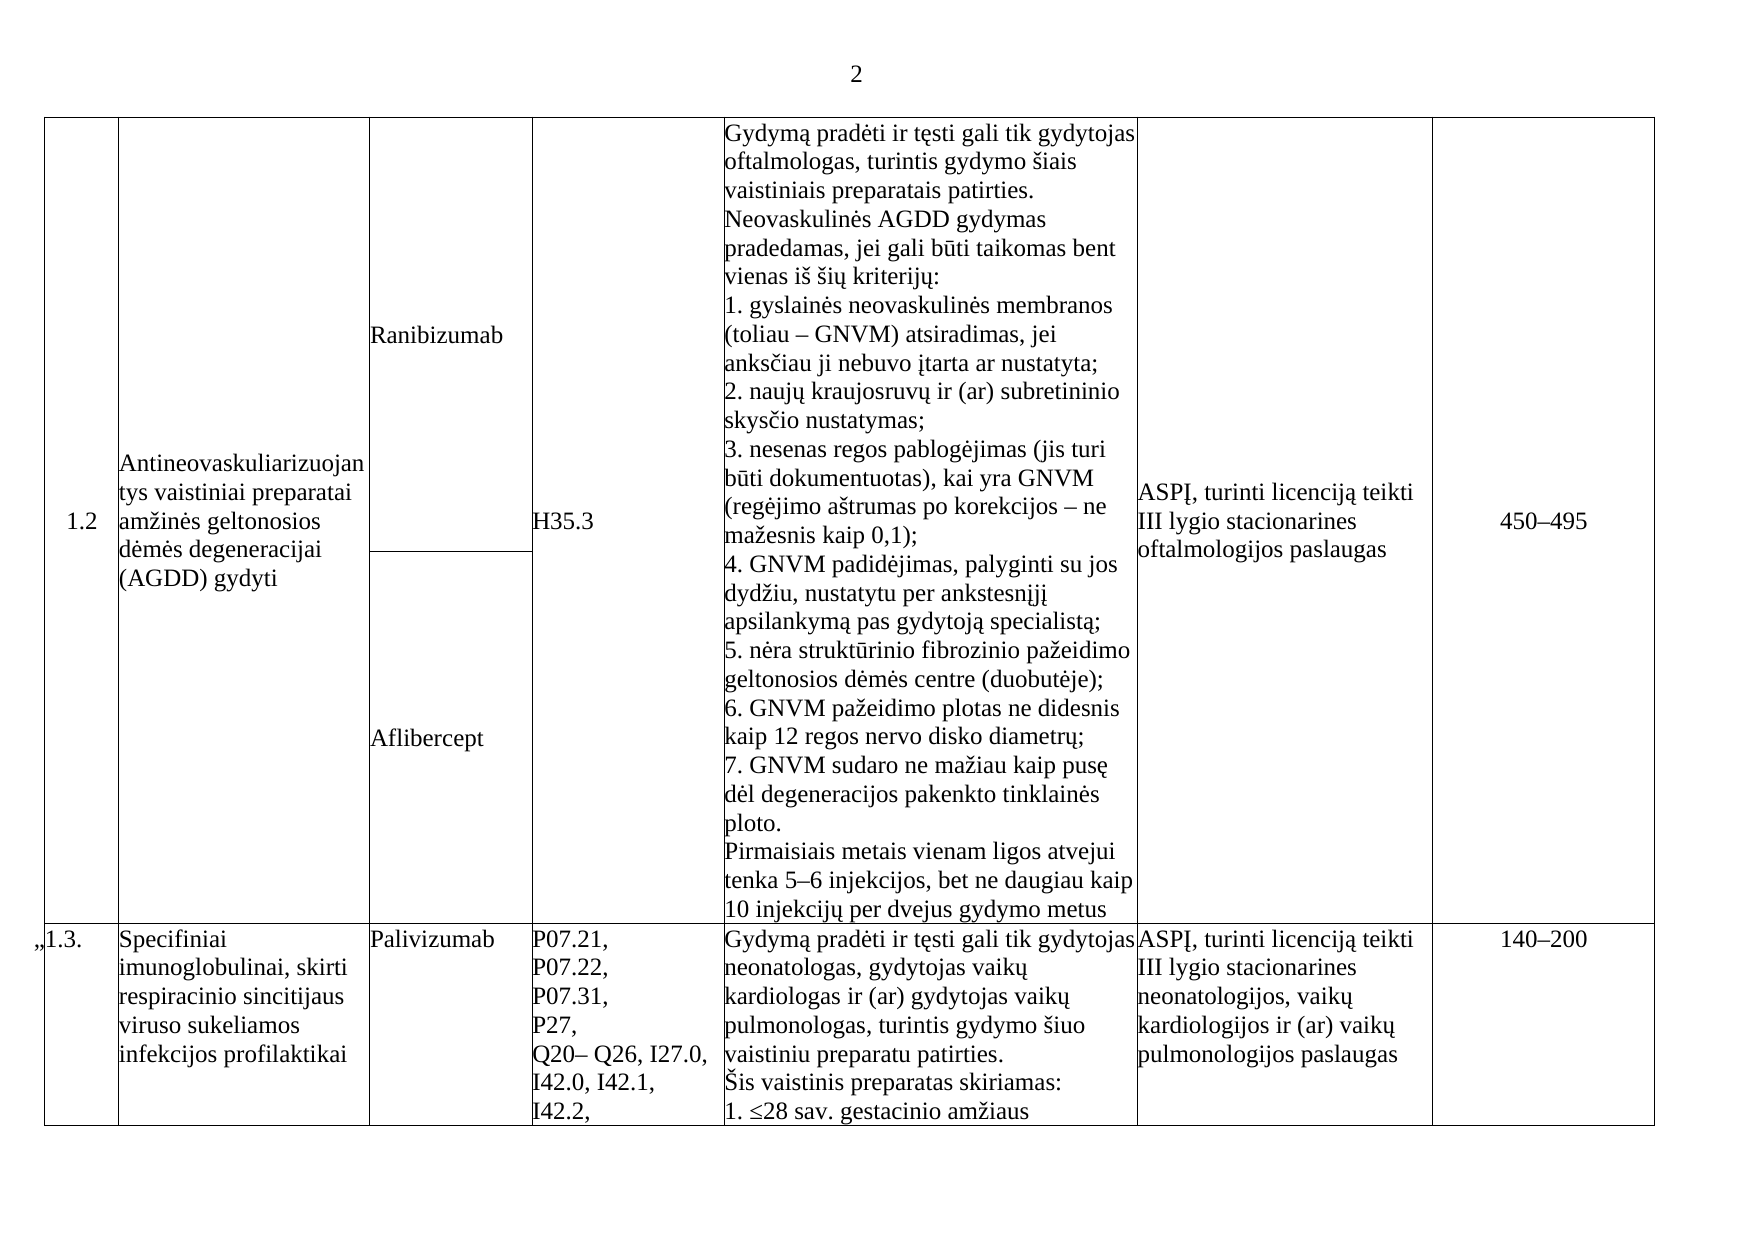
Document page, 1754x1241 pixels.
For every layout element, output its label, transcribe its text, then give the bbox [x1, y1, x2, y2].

table_cell Gydymą pradėti ir tęsti gali tik gydytojas neonatologas, gydytojas vaikų kardiologas ir (ar) gydytojas vaikų pulmonologas, turintis gydymo šiuo vaistiniu preparatu patirties. Šis vaistinis preparatas skiriamas: 1. ≤28 sav. gestacinio amžiaus [725, 924, 1137, 1125]
table_cell ASPĮ, turinti licenciją teikti III lygio stacionarines neonatologijos, vaikų kardiologijos ir (ar) vaikų pulmonologijos paslaugas [1138, 924, 1432, 1125]
table_cell [1655, 117, 1677, 551]
table_cell 140–200 [1433, 924, 1654, 1125]
table_cell [1677, 923, 1684, 1125]
table_cell [1655, 923, 1677, 1125]
table_cell Aflibercept [370, 552, 532, 923]
table_cell Ranibizumab [370, 118, 532, 551]
table_cell [1677, 551, 1684, 923]
table_cell [1655, 551, 1677, 923]
table_cell P07.21, P07.22, P07.31, P27, Q20– Q26, I27.0, I42.0, I42.1, I42.2, [533, 924, 724, 1125]
table_cell Palivizumab [370, 924, 532, 1125]
table_cell H35.3 [533, 118, 724, 923]
table_cell Antineovaskuliarizuojantys vaistiniai preparatai amžinės geltonosios dėmės degeneracijai (AGDD) gydyti [119, 118, 369, 923]
table_cell [1677, 117, 1684, 551]
table_cell ASPĮ, turinti licenciją teikti III lygio stacionarines oftalmologijos paslaugas [1138, 118, 1432, 923]
table_cell Gydymą pradėti ir tęsti gali tik gydytojas oftalmologas, turintis gydymo šiais vaistiniais preparatais patirties. Neovaskulinės AGDD gydymas pradedamas, jei gali būti taikomas bent vienas iš šių kriterijų: 1. gyslainės neovaskulinės membranos (toliau – GNVM) atsiradimas, jei anksčiau ji nebuvo įtarta ar nustatyta; 2. naujų kraujosruvų ir (ar) subretininio skysčio nustatymas; 3. nesenas regos pablogėjimas (jis turi būti dokumentuotas), kai yra GNVM (regėjimo aštrumas po korekcijos – ne mažesnis kaip 0,1); 4. GNVM padidėjimas, palyginti su jos dydžiu, nustatytu per ankstesnįjį apsilankymą pas gydytoją specialistą; 5. nėra struktūrinio fibrozinio pažeidimo geltonosios dėmės centre (duobutėje); 6. GNVM pažeidimo plotas ne didesnis kaip 12 regos nervo disko diametrų; 7. GNVM sudaro ne mažiau kaip pusę dėl degeneracijos pakenkto tinklainės ploto. Pirmaisiais metais vienam ligos atvejui tenka 5–6 injekcijos, bet ne daugiau kaip 10 injekcijų per dvejus gydymo metus [725, 118, 1137, 923]
table_cell Specifiniai imunoglobulinai, skirti respiracinio sincitijaus viruso sukeliamos infekcijos profilaktikai [119, 924, 369, 1125]
table_cell 1.2 [45, 118, 118, 923]
table_cell 450–495 [1433, 118, 1654, 923]
table_cell „1.3. [45, 924, 118, 1125]
